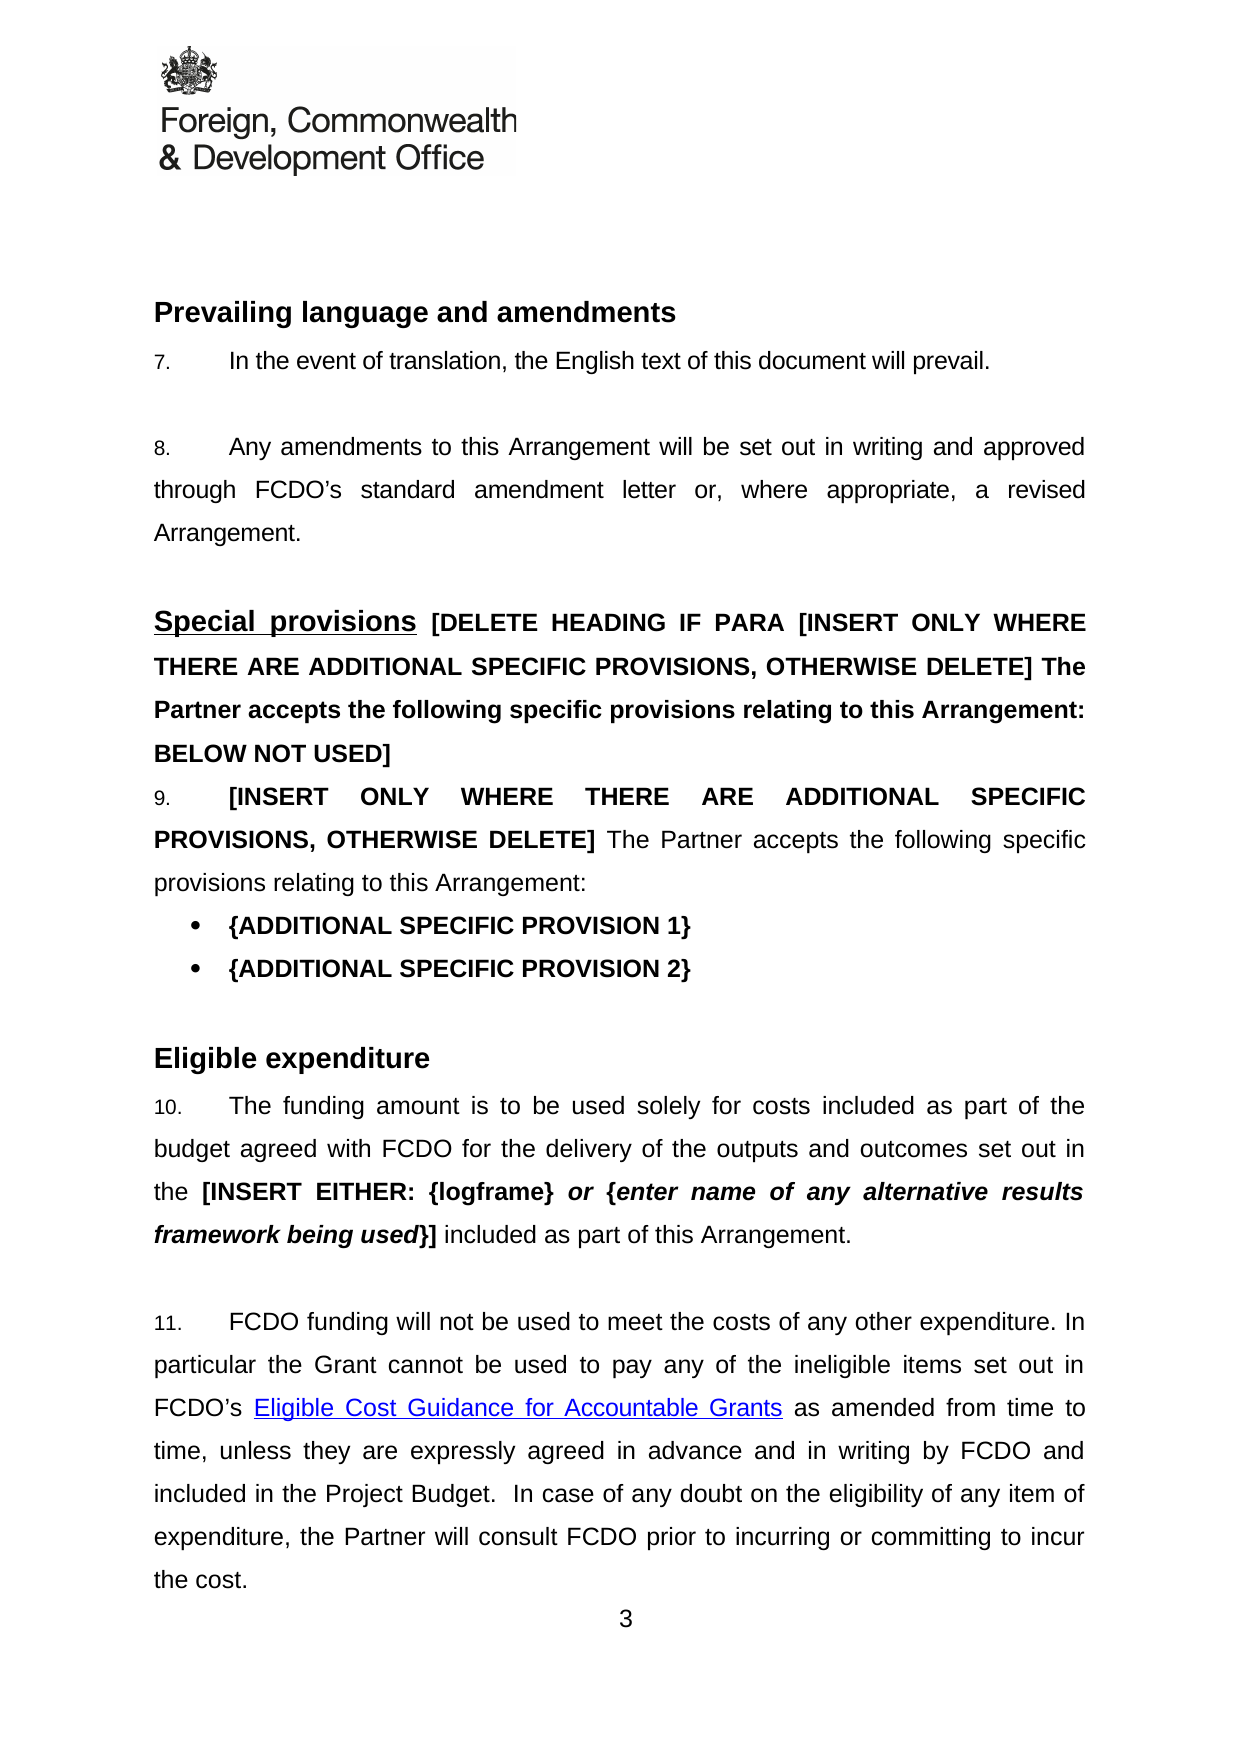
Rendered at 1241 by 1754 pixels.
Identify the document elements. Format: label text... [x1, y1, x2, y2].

text Special provisions [DELETE HEADING IF PARA 9 BELOW NOT USED] [153, 604, 1087, 767]
list {ADDITIONAL SPECIFIC PROVISION 2} [191, 954, 1087, 983]
list In the event of translation, the English text of this document will prevail. [153, 346, 1087, 374]
list {ADDITIONAL SPECIFIC PROVISION 1} [191, 911, 1087, 940]
text Eligible expenditure [153, 1041, 1087, 1074]
text Prevailing language and amendments [153, 295, 1087, 329]
list [INSERT ONLY WHERE THERE ARE ADDITIONAL SPECIFIC PROVISIONS, OTHERWISE DELETE] The Partner accepts the following specific provisions relating to this Arrangement: [153, 782, 1087, 897]
list FCDO funding will not be used to meet the costs of any other expenditure. In particular the Grant cannot be used to pay any of the ineligible items set out in FCDO’s Eligible Cost Guidance for Accountable Grants as amended from time to time, unless they are expressly agreed in advance and in writing by FCDO and included in the Project Budget. In case of any doubt on the eligibility of any item of expenditure, the Partner will consult FCDO prior to incurring or committing to incur the cost. [153, 1307, 1087, 1594]
list The funding amount is to be used solely for costs included as part of the budget agreed with FCDO for the delivery of the outputs and outcomes set out in the [INSERT EITHER: {logframe} or {enter name of any alternative results framework being used}] included as part of this Arrangement. [153, 1091, 1087, 1249]
list Any amendments to this Arrangement will be set out in writing and approved through FCDO’s standard amendment letter or, where appropriate, a revised Arrangement. [153, 432, 1087, 547]
